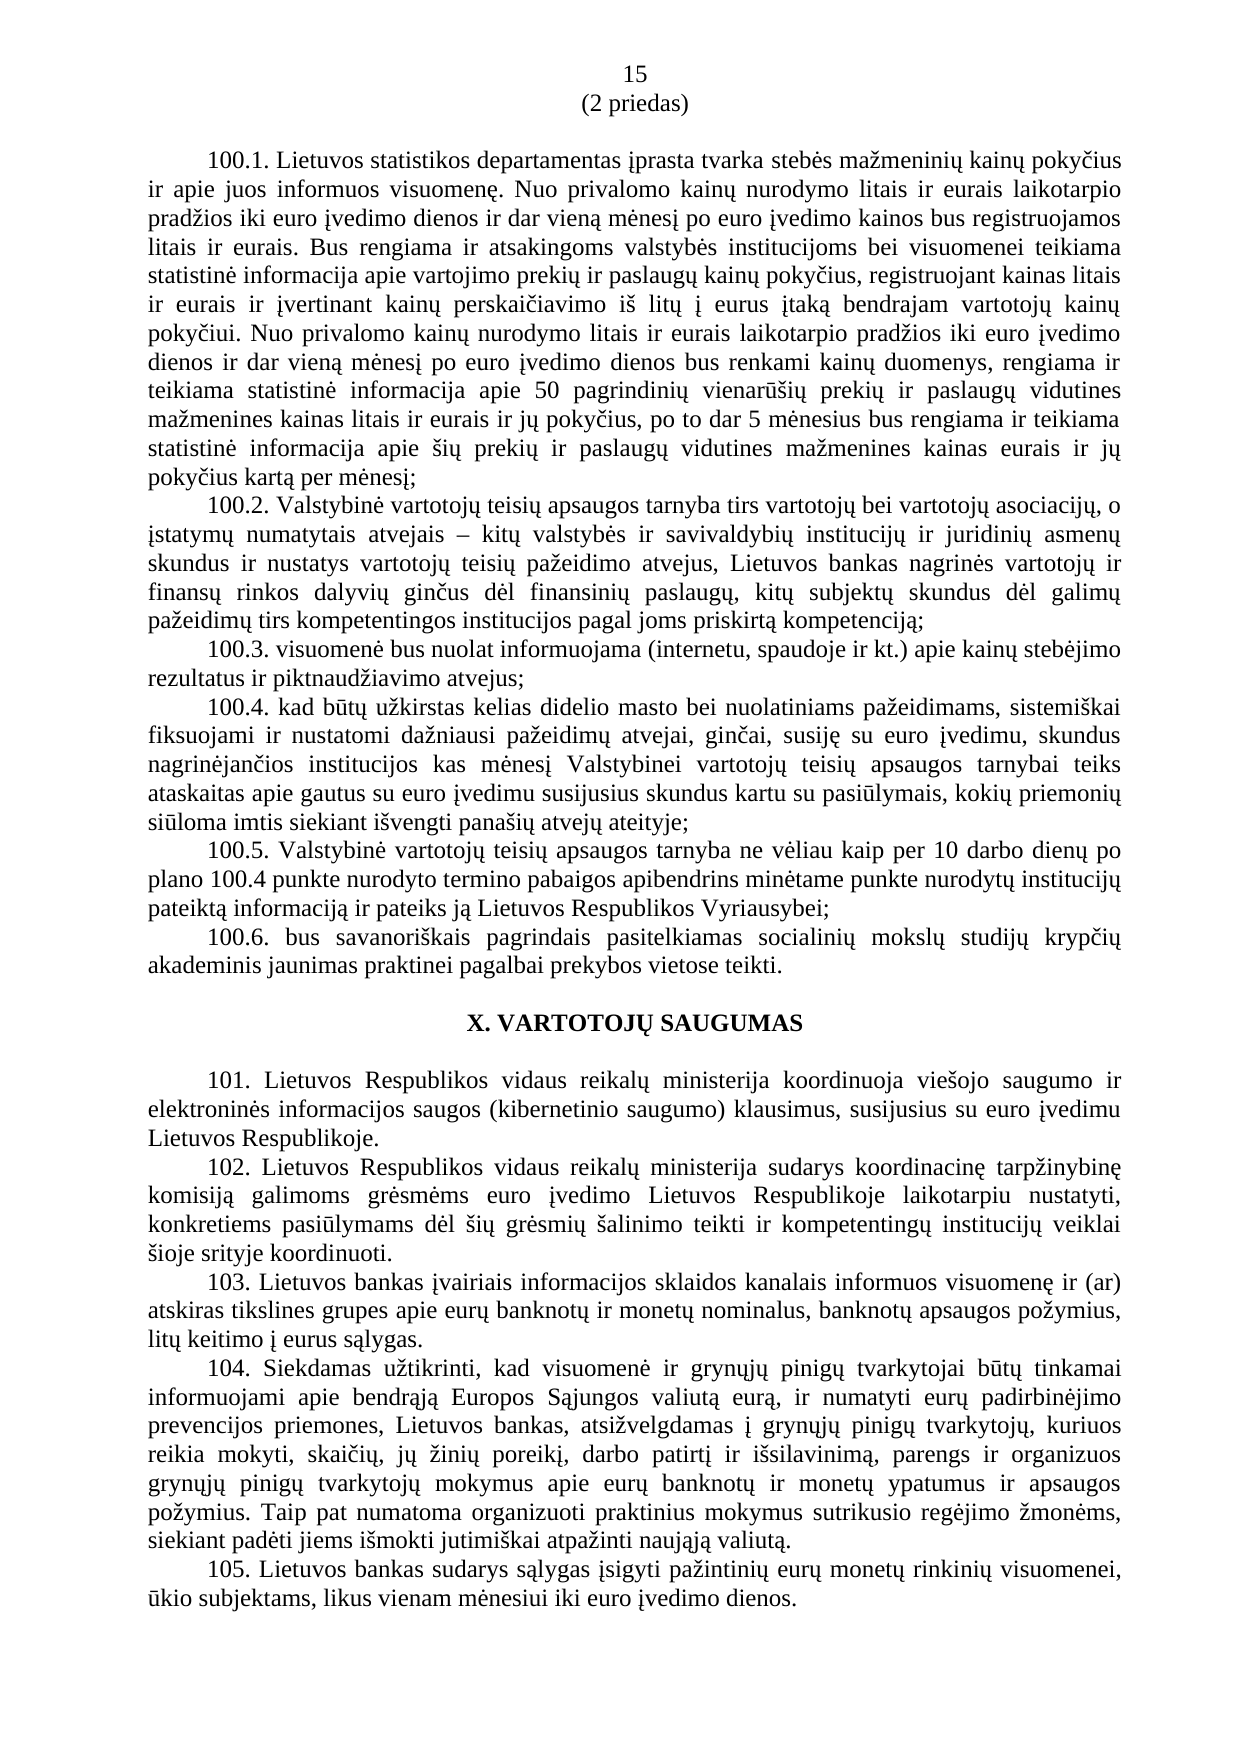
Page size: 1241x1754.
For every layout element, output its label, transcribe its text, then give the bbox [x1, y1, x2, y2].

text 100.6. bus savanoriškais pagrindais pasitelkiamas socialinių mokslų studijų krypčių akademinis jaunimas praktinei pagalbai prekybos vietose teikti. [148, 922, 1122, 979]
text 100.3. visuomenė bus nuolat informuojama (internetu, spaudoje ir kt.) apie kainų stebėjimo rezultatus ir piktnaudžiavimo atvejus; [148, 634, 1122, 692]
text 104. Siekdamas užtikrinti, kad visuomenė ir grynųjų pinigų tvarkytojai būtų tinkamai informuojami apie bendrąją Europos Sąjungos valiutą eurą, ir numatyti eurų padirbinėjimo prevencijos priemones, Lietuvos bankas, atsižvelgdamas į grynųjų pinigų tvarkytojų, kuriuos reikia mokyti, skaičių, jų žinių poreikį, darbo patirtį ir išsilavinimą, parengs ir organizuos grynųjų pinigų tvarkytojų mokymus apie eurų banknotų ir monetų ypatumus ir apsaugos požymius. Taip pat numatoma organizuoti praktinius mokymus sutrikusio regėjimo žmonėms, siekiant padėti jiems išmokti jutimiškai atpažinti naująją valiutą. [148, 1353, 1122, 1554]
text 105. Lietuvos bankas sudarys sąlygas įsigyti pažintinių eurų monetų rinkinių visuomenei, ūkio subjektams, likus vienam mėnesiui iki euro įvedimo dienos. [148, 1554, 1122, 1612]
text 100.2. Valstybinė vartotojų teisių apsaugos tarnyba tirs vartotojų bei vartotojų asociacijų, o įstatymų numatytais atvejais – kitų valstybės ir savivaldybių institucijų ir juridinių asmenų skundus ir nustatys vartotojų teisių pažeidimo atvejus, Lietuvos bankas nagrinės vartotojų ir finansų rinkos dalyvių ginčus dėl finansinių paslaugų, kitų subjektų skundus dėl galimų pažeidimų tirs kompetentingos institucijos pagal joms priskirtą kompetenciją; [148, 490, 1122, 634]
text 100.5. Valstybinė vartotojų teisių apsaugos tarnyba ne vėliau kaip per 10 darbo dienų po plano 100.4 punkte nurodyto termino pabaigos apibendrins minėtame punkte nurodytų institucijų pateiktą informaciją ir pateiks ją Lietuvos Respublikos Vyriausybei; [148, 835, 1122, 922]
text 100.1. Lietuvos statistikos departamentas įprasta tvarka stebės mažmeninių kainų pokyčius ir apie juos informuos visuomenę. Nuo privalomo kainų nurodymo litais ir eurais laikotarpio pradžios iki euro įvedimo dienos ir dar vieną mėnesį po euro įvedimo kainos bus registruojamos litais ir eurais. Bus rengiama ir atsakingoms valstybės institucijoms bei visuomenei teikiama statistinė informacija apie vartojimo prekių ir paslaugų kainų pokyčius, registruojant kainas litais ir eurais ir įvertinant kainų perskaičiavimo iš litų į eurus įtaką bendrajam vartotojų kainų pokyčiui. Nuo privalomo kainų nurodymo litais ir eurais laikotarpio pradžios iki euro įvedimo dienos ir dar vieną mėnesį po euro įvedimo dienos bus renkami kainų duomenys, rengiama ir teikiama statistinė informacija apie 50 pagrindinių vienarūšių prekių ir paslaugų vidutines mažmenines kainas litais ir eurais ir jų pokyčius, po to dar 5 mėnesius bus rengiama ir teikiama statistinė informacija apie šių prekių ir paslaugų vidutines mažmenines kainas eurais ir jų pokyčius kartą per mėnesį; [148, 145, 1122, 490]
text X. VARTOTOJŲ SAUGUMAS [148, 1008, 1122, 1037]
text 102. Lietuvos Respublikos vidaus reikalų ministerija sudarys koordinacinę tarpžinybinę komisiją galimoms grėsmėms euro įvedimo Lietuvos Respublikoje laikotarpiu nustatyti, konkretiems pasiūlymams dėl šių grėsmių šalinimo teikti ir kompetentingų institucijų veiklai šioje srityje koordinuoti. [148, 1152, 1122, 1267]
text 103. Lietuvos bankas įvairiais informacijos sklaidos kanalais informuos visuomenę ir (ar) atskiras tikslines grupes apie eurų banknotų ir monetų nominalus, banknotų apsaugos požymius, litų keitimo į eurus sąlygas. [148, 1267, 1122, 1353]
text 101. Lietuvos Respublikos vidaus reikalų ministerija koordinuoja viešojo saugumo ir elektroninės informacijos saugos (kibernetinio saugumo) klausimus, susijusius su euro įvedimu Lietuvos Respublikoje. [148, 1065, 1122, 1152]
text 100.4. kad būtų užkirstas kelias didelio masto bei nuolatiniams pažeidimams, sistemiškai fiksuojami ir nustatomi dažniausi pažeidimų atvejai, ginčai, susiję su euro įvedimu, skundus nagrinėjančios institucijos kas mėnesį Valstybinei vartotojų teisių apsaugos tarnybai teiks ataskaitas apie gautus su euro įvedimu susijusius skundus kartu su pasiūlymais, kokių priemonių siūloma imtis siekiant išvengti panašių atvejų ateityje; [148, 692, 1122, 835]
